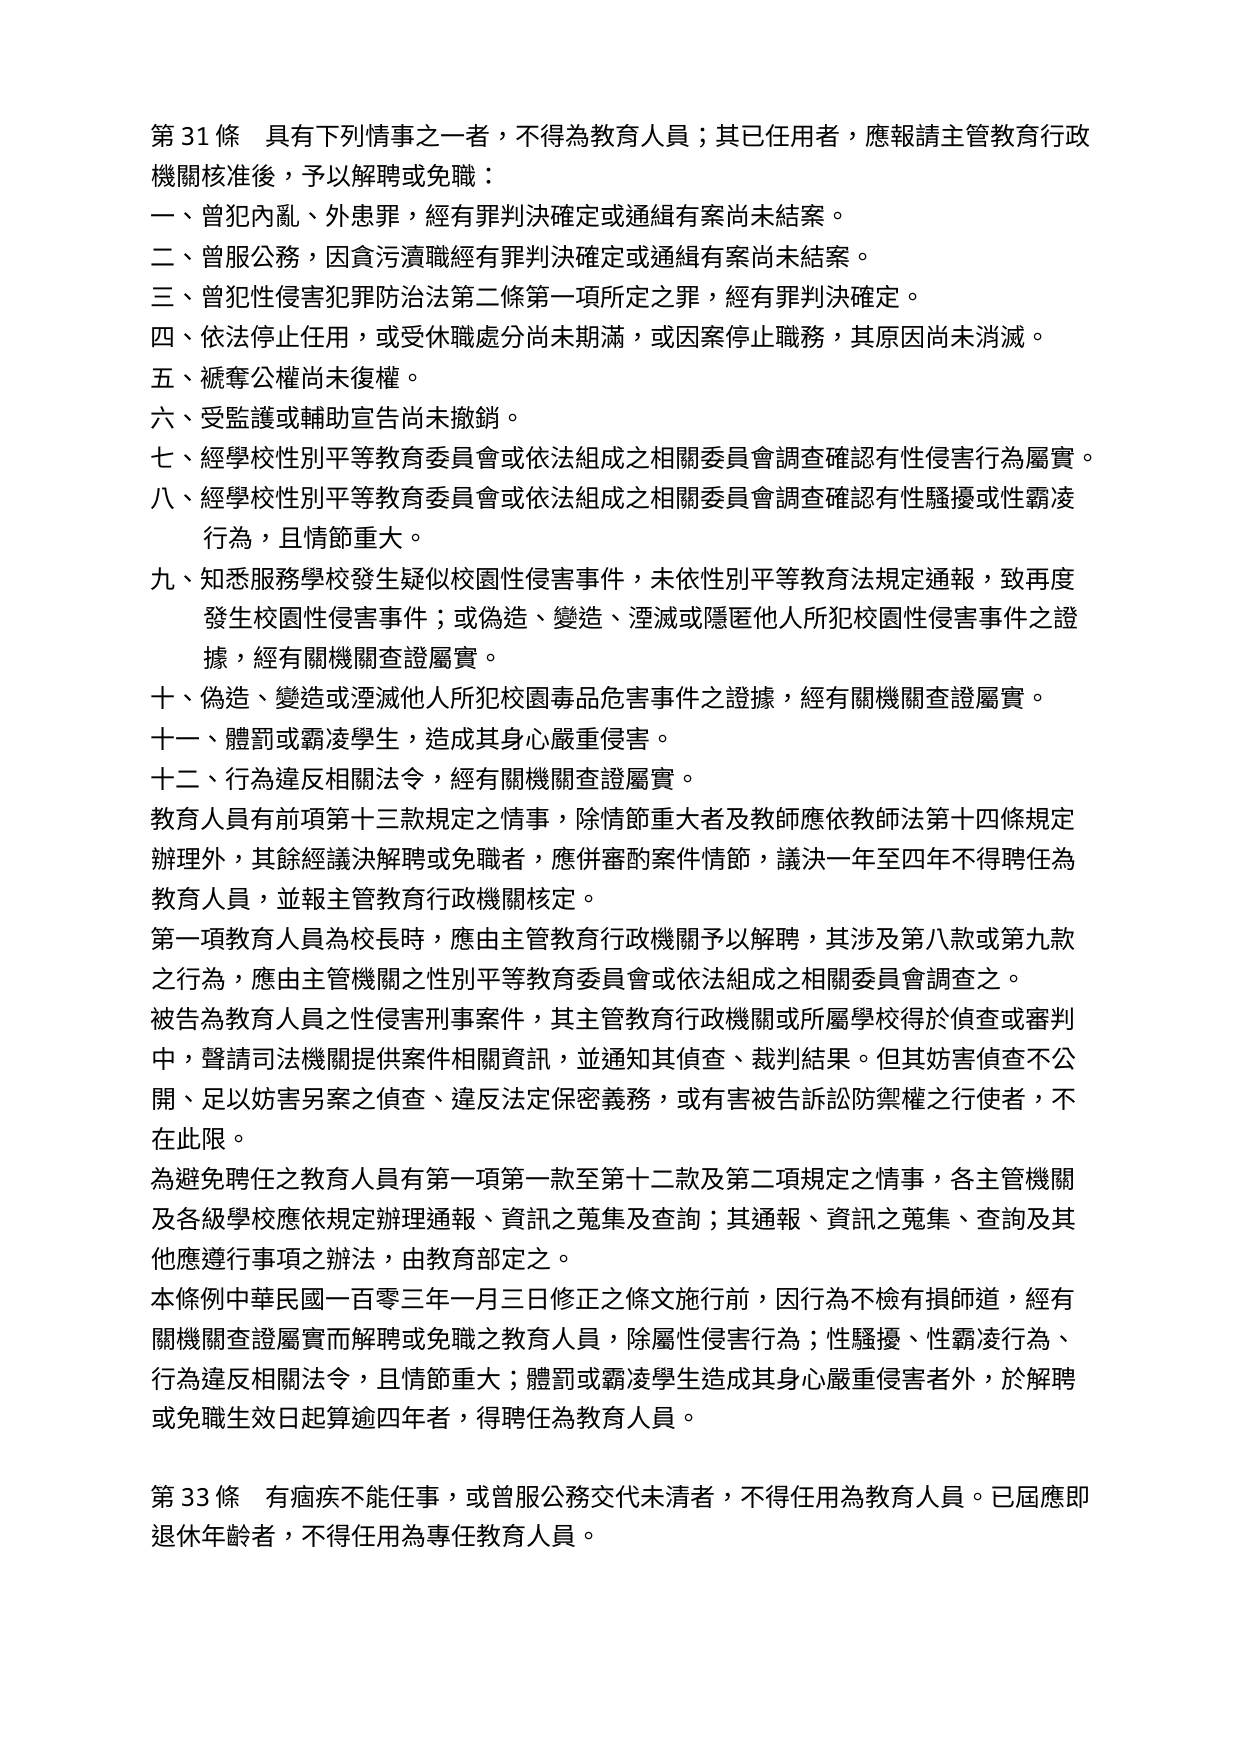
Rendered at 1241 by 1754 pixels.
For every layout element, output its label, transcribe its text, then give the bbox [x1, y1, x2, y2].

text 十二、行為違反相關法令，經有關機關查證屬實。 [150, 759, 1090, 796]
text 十一、體罰或霸凌學生，造成其身心嚴重侵害。 [150, 719, 1090, 756]
text 六、受監護或輔助宣告尚未撤銷。 [150, 398, 1090, 434]
text 被告為教育人員之性侵害刑事案件，其主管教育行政機關或所屬學校得於偵查或審判中，聲請司法機關提供案件相關資訊，並通知其偵查、裁判結果。但其妨害偵查不公開、足以妨害另案之偵查、違反法定保密義務，或有害被告訴訟防禦權之行使者，不在此限。 [150, 1000, 1090, 1156]
text 一、曾犯內亂、外患罪，經有罪判決確定或通緝有案尚未結案。 [150, 197, 1090, 233]
text 九、知悉服務學校發生疑似校園性侵害事件，未依性別平等教育法規定通報，致再度發生校園性侵害事件；或偽造、變造、湮滅或隱匿他人所犯校園性侵害事件之證據，經有關機關查證屬實。 [150, 559, 1090, 675]
text 十、偽造、變造或湮滅他人所犯校園毒品危害事件之證據，經有關機關查證屬實。 [150, 679, 1090, 715]
text 教育人員有前項第十三款規定之情事，除情節重大者及教師應依教師法第十四條規定辦理外，其餘經議決解聘或免職者，應併審酌案件情節，議決一年至四年不得聘任為教育人員，並報主管教育行政機關核定。 [150, 800, 1090, 916]
text 本條例中華民國一百零三年一月三日修正之條文施行前，因行為不檢有損師道，經有關機關查證屬實而解聘或免職之教育人員，除屬性侵害行為；性騷擾、性霸凌行為、行為違反相關法令，且情節重大；體罰或霸凌學生造成其身心嚴重侵害者外，於解聘或免職生效日起算逾四年者，得聘任為教育人員。 [150, 1279, 1090, 1435]
text 八、經學校性別平等教育委員會或依法組成之相關委員會調查確認有性騷擾或性霸凌行為，且情節重大。 [150, 479, 1090, 555]
text 三、曾犯性侵害犯罪防治法第二條第一項所定之罪，經有罪判決確定。 [150, 277, 1090, 314]
text 第31條 具有下列情事之一者，不得為教育人員；其已任用者，應報請主管教育行政機關核准後，予以解聘或免職： [150, 117, 1090, 193]
text 第一項教育人員為校長時，應由主管教育行政機關予以解聘，其涉及第八款或第九款之行為，應由主管機關之性別平等教育委員會或依法組成之相關委員會調查之。 [150, 920, 1090, 996]
text 二、曾服公務，因貪污瀆職經有罪判決確定或通緝有案尚未結案。 [150, 237, 1090, 273]
text 五、褫奪公權尚未復權。 [150, 358, 1090, 394]
text 七、經學校性別平等教育委員會或依法組成之相關委員會調查確認有性侵害行為屬實。 [150, 439, 1090, 475]
text 四、依法停止任用，或受休職處分尚未期滿，或因案停止職務，其原因尚未消滅。 [150, 318, 1090, 354]
text 為避免聘任之教育人員有第一項第一款至第十二款及第二項規定之情事，各主管機關及各級學校應依規定辦理通報、資訊之蒐集及查詢；其通報、資訊之蒐集、查詢及其他應遵行事項之辦法，由教育部定之。 [150, 1159, 1090, 1275]
text 第33條 有痼疾不能任事，或曾服公務交代未清者，不得任用為教育人員。已屆應即退休年齡者，不得任用為專任教育人員。 [150, 1477, 1090, 1553]
